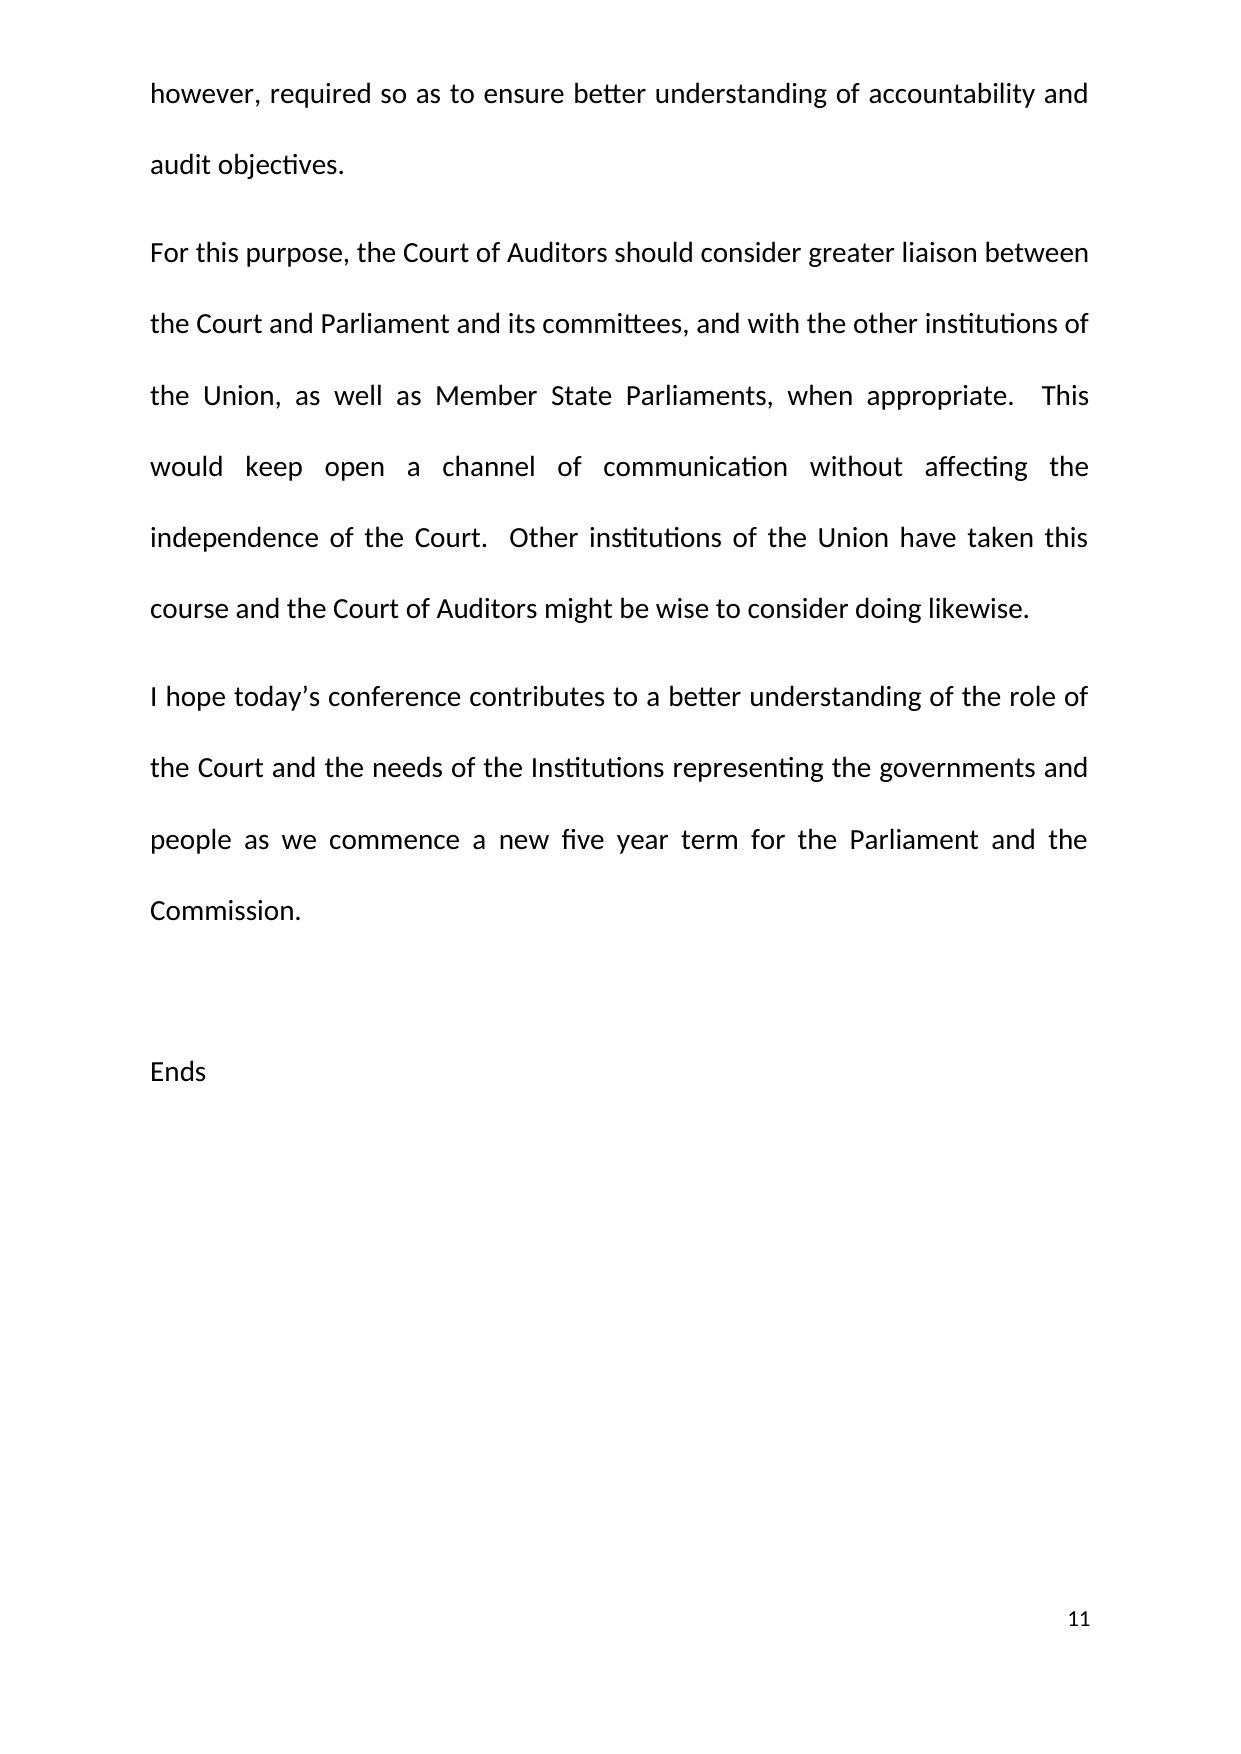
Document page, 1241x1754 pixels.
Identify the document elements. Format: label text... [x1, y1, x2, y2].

text I hope today’s conference contributes to a better understanding of the role of the Court and the needs of the Institutions representing the governments and people as we commence a new five year term for the Parliament and the Commission. [150, 678, 1090, 928]
text For this purpose, the Court of Auditors should consider greater liaison between the Court and Parliament and its committees, and with the other institutions of the Union, as well as Member State Parliaments, when appropriate. This would keep open a channel of communication without affecting the independence of the Court. Other institutions of the Union have taken this course and the Court of Auditors might be wise to consider doing likewise. [150, 234, 1090, 626]
text however, required so as to ensure better understanding of accountability and audit objectives. [150, 75, 1090, 182]
text Ends [150, 1053, 1090, 1088]
